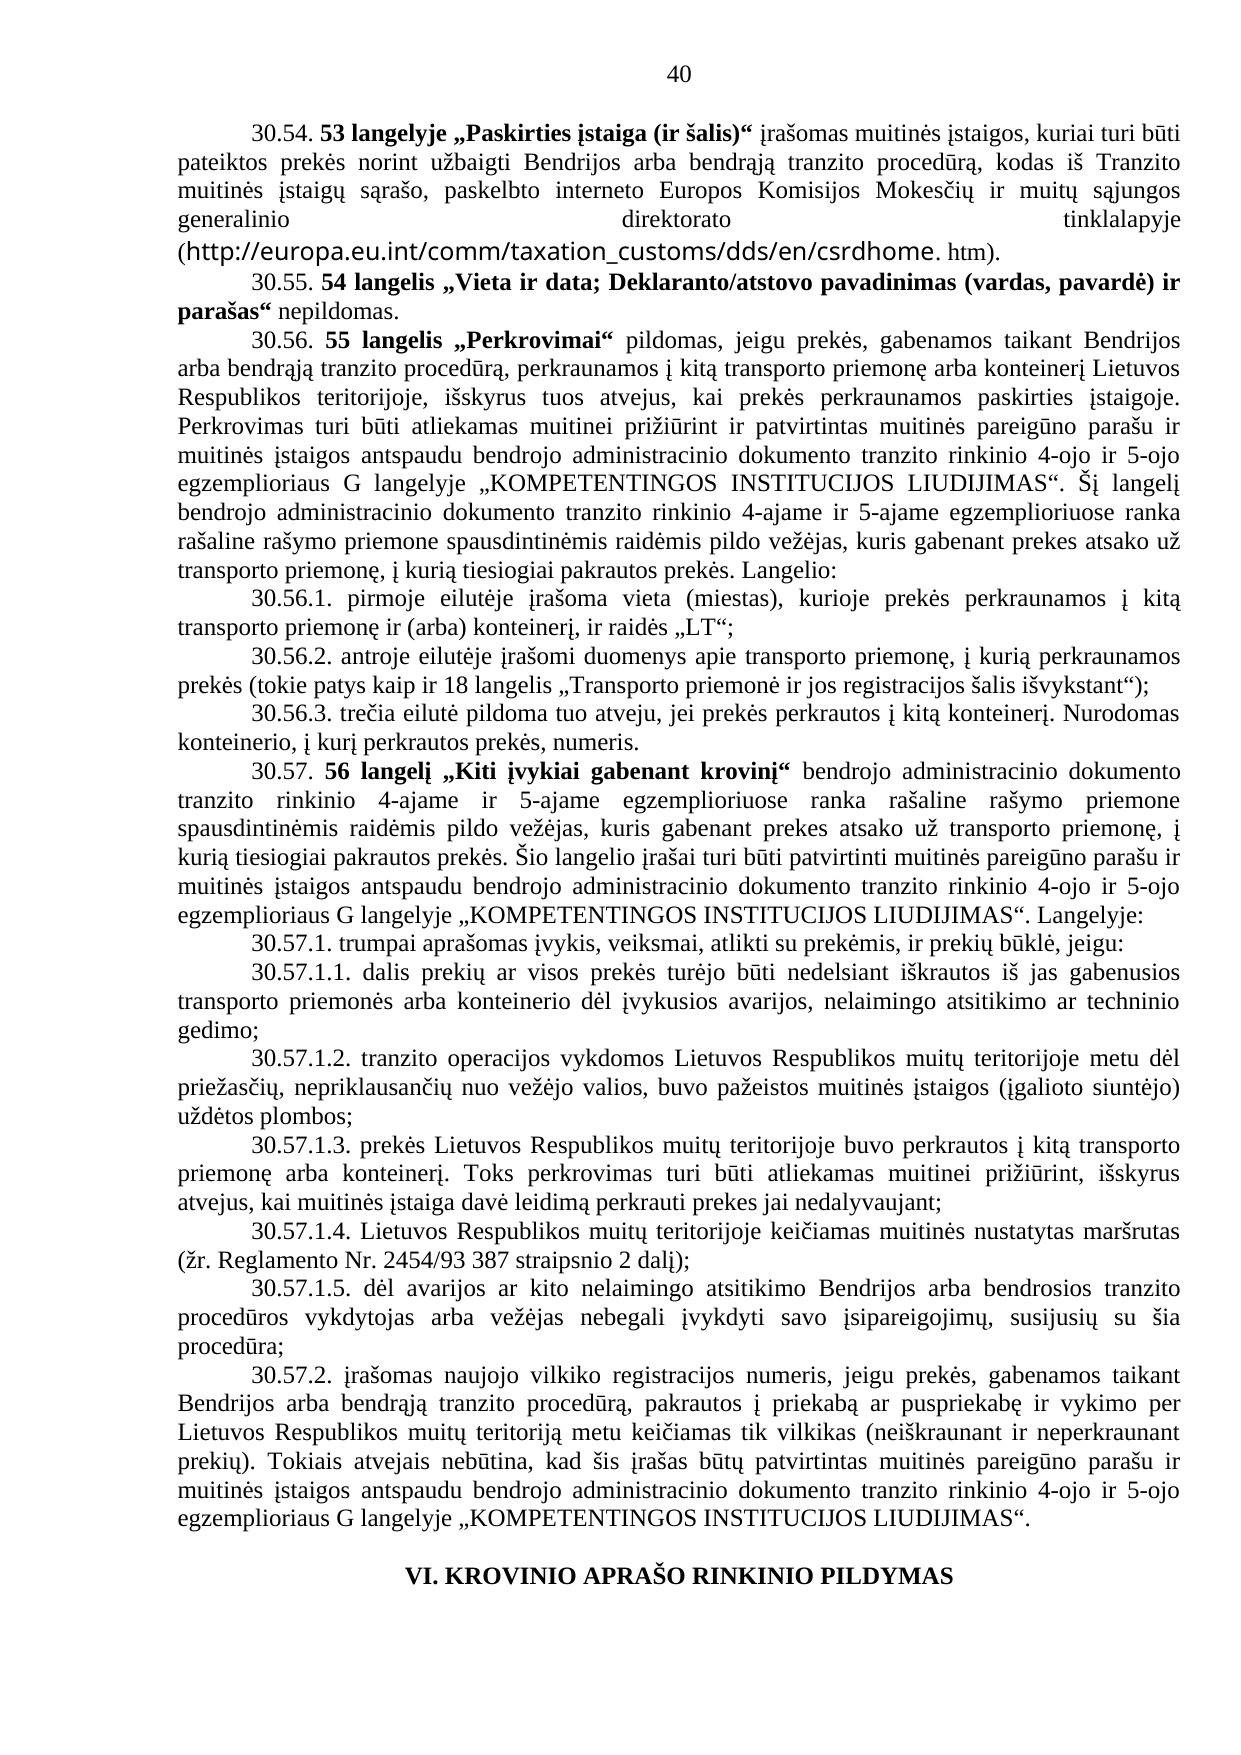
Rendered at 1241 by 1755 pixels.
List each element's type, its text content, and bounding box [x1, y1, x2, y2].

text 30.56. 55 langelis „Perkrovimai“ pildomas, jeigu prekės, gabenamos taikant Bendrijos arba bendrąją tranzito procedūrą, perkraunamos į kitą transporto priemonę arba konteinerį Lietuvos Respublikos teritorijoje, išskyrus tuos atvejus, kai prekės perkraunamos paskirties įstaigoje. Perkrovimas turi būti atliekamas muitinei prižiūrint ir patvirtintas muitinės pareigūno parašu ir muitinės įstaigos antspaudu bendrojo administracinio dokumento tranzito rinkinio 4-ojo ir 5-ojo egzemplioriaus G langelyje „KOMPETENTINGOS INSTITUCIJOS LIUDIJIMAS“. Šį langelį bendrojo administracinio dokumento tranzito rinkinio 4-ajame ir 5-ajame egzemplioriuose ranka rašaline rašymo priemone spausdintinėmis raidėmis pildo vežėjas, kuris gabenant prekes atsako už transporto priemonę, į kurią tiesiogiai pakrautos prekės. Langelio: [177, 325, 1181, 583]
text 30.57.1.2. tranzito operacijos vykdomos Lietuvos Respublikos muitų teritorijoje metu dėl priežasčių, nepriklausančių nuo vežėjo valios, buvo pažeistos muitinės įstaigos (įgalioto siuntėjo) uždėtos plombos; [177, 1043, 1181, 1130]
text 30.57. 56 langelį „Kiti įvykiai gabenant krovinį“ bendrojo administracinio dokumento tranzito rinkinio 4-ajame ir 5-ajame egzemplioriuose ranka rašaline rašymo priemone spausdintinėmis raidėmis pildo vežėjas, kuris gabenant prekes atsako už transporto priemonę, į kurią tiesiogiai pakrautos prekės. Šio langelio įrašai turi būti patvirtinti muitinės pareigūno parašu ir muitinės įstaigos antspaudu bendrojo administracinio dokumento tranzito rinkinio 4-ojo ir 5-ojo egzemplioriaus G langelyje „KOMPETENTINGOS INSTITUCIJOS LIUDIJIMAS“. Langelyje: [177, 756, 1181, 928]
text 30.56.1. pirmoje eilutėje įrašoma vieta (miestas), kurioje prekės perkraunamos į kitą transporto priemonę ir (arba) konteinerį, ir raidės „LT“; [177, 583, 1181, 641]
text VI. KROVINIO APRAŠO RINKINIO PILDYMAS [177, 1561, 1181, 1590]
text 30.56.3. trečia eilutė pildoma tuo atveju, jei prekės perkrautos į kitą konteinerį. Nurodomas konteinerio, į kurį perkrautos prekės, numeris. [177, 698, 1181, 756]
text 30.57.1.1. dalis prekių ar visos prekės turėjo būti nedelsiant iškrautos iš jas gabenusios transporto priemonės arba konteinerio dėl įvykusios avarijos, nelaimingo atsitikimo ar techninio gedimo; [177, 957, 1181, 1043]
text 30.56.2. antroje eilutėje įrašomi duomenys apie transporto priemonę, į kurią perkraunamos prekės (tokie patys kaip ir 18 langelis „Transporto priemonė ir jos registracijos šalis išvykstant“); [177, 641, 1181, 698]
text 30.57.1.3. prekės Lietuvos Respublikos muitų teritorijoje buvo perkrautos į kitą transporto priemonę arba konteinerį. Toks perkrovimas turi būti atliekamas muitinei prižiūrint, išskyrus atvejus, kai muitinės įstaiga davė leidimą perkrauti prekes jai nedalyvaujant; [177, 1130, 1181, 1216]
text 30.54. 53 langelyje „Paskirties įstaiga (ir šalis)“ įrašomas muitinės įstaigos, kuriai turi būti pateiktos prekės norint užbaigti Bendrijos arba bendrąją tranzito procedūrą, kodas iš Tranzito muitinės įstaigų sąrašo, paskelbto interneto Europos Komisijos Mokesčių ir muitų sąjungos generalinio direktorato tinklalapyje (http://europa.eu.int/comm/taxation_customs/dds/en/csrdhome. htm). [177, 118, 1181, 267]
text 30.57.2. įrašomas naujojo vilkiko registracijos numeris, jeigu prekės, gabenamos taikant Bendrijos arba bendrąją tranzito procedūrą, pakrautos į priekabą ar puspriekabę ir vykimo per Lietuvos Respublikos muitų teritoriją metu keičiamas tik vilkikas (neiškraunant ir neperkraunant prekių). Tokiais atvejais nebūtina, kad šis įrašas būtų patvirtintas muitinės pareigūno parašu ir muitinės įstaigos antspaudu bendrojo administracinio dokumento tranzito rinkinio 4-ojo ir 5-ojo egzemplioriaus G langelyje „KOMPETENTINGOS INSTITUCIJOS LIUDIJIMAS“. [177, 1360, 1181, 1532]
text 30.57.1.4. Lietuvos Respublikos muitų teritorijoje keičiamas muitinės nustatytas maršrutas (žr. Reglamento Nr. 2454/93 387 straipsnio 2 dalį); [177, 1216, 1181, 1273]
text 30.57.1. trumpai aprašomas įvykis, veiksmai, atlikti su prekėmis, ir prekių būklė, jeigu: [177, 928, 1181, 957]
text 30.55. 54 langelis „Vieta ir data; Deklaranto/atstovo pavadinimas (vardas, pavardė) ir parašas“ nepildomas. [177, 267, 1181, 325]
text 30.57.1.5. dėl avarijos ar kito nelaimingo atsitikimo Bendrijos arba bendrosios tranzito procedūros vykdytojas arba vežėjas nebegali įvykdyti savo įsipareigojimų, susijusių su šia procedūra; [177, 1273, 1181, 1360]
